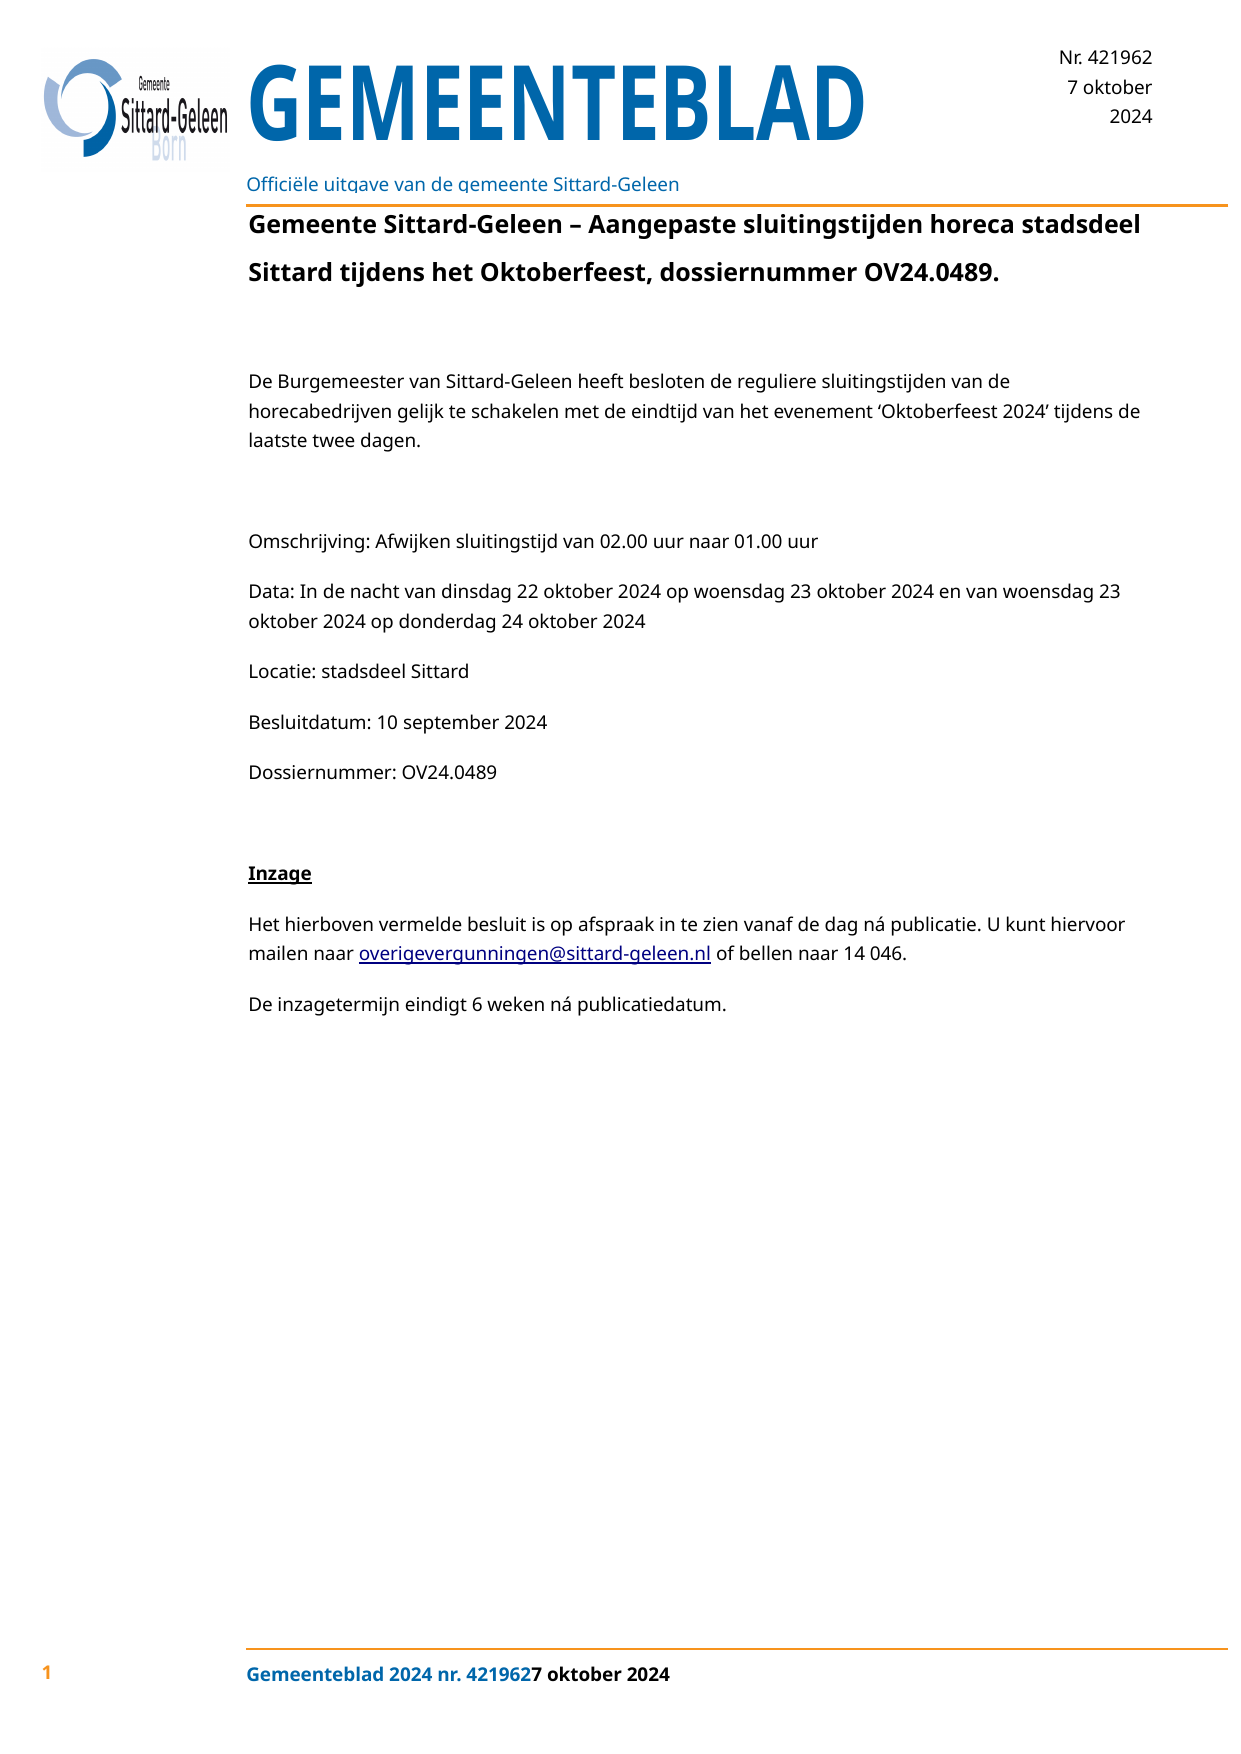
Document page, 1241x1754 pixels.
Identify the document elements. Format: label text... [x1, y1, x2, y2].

text Inzage [248, 860, 1152, 886]
text Besluitdatum: 10 september 2024 [248, 709, 1152, 735]
text Het hierboven vermelde besluit is op afspraak in te zien vanaf de dag ná publicatie. U kunt hiervoor mailen naar overigevergunningen@sittard-geleen.nl of bellen naar 14 046. [248, 911, 1152, 966]
text De inzagetermijn eindigt 6 weken ná publicatiedatum. [248, 991, 1152, 1017]
text Dossiernummer: OV24.0489 [248, 759, 1152, 785]
picture [41, 47, 231, 172]
text Gemeente Sittard-Geleen – Aangepaste sluitingstijden horeca stadsdeel Sittard tijdens het Oktoberfeest, dossiernummer OV24.0489. [248, 207, 1152, 288]
text Data: In de nacht van dinsdag 22 oktober 2024 op woensdag 23 oktober 2024 en van woensdag 23 oktober 2024 op donderdag 24 oktober 2024 [248, 579, 1152, 634]
text De Burgemeester van Sittard-Geleen heeft besloten de reguliere sluitingstijden van de horecabedrijven gelijk te schakelen met de eindtijd van het evenement ‘Oktoberfeest 2024’ tijdens de laatste twee dagen. [248, 368, 1152, 453]
text Locatie: stadsdeel Sittard [248, 659, 1152, 684]
text Omschrijving: Afwijken sluitingstijd van 02.00 uur naar 01.00 uur [248, 528, 1152, 554]
